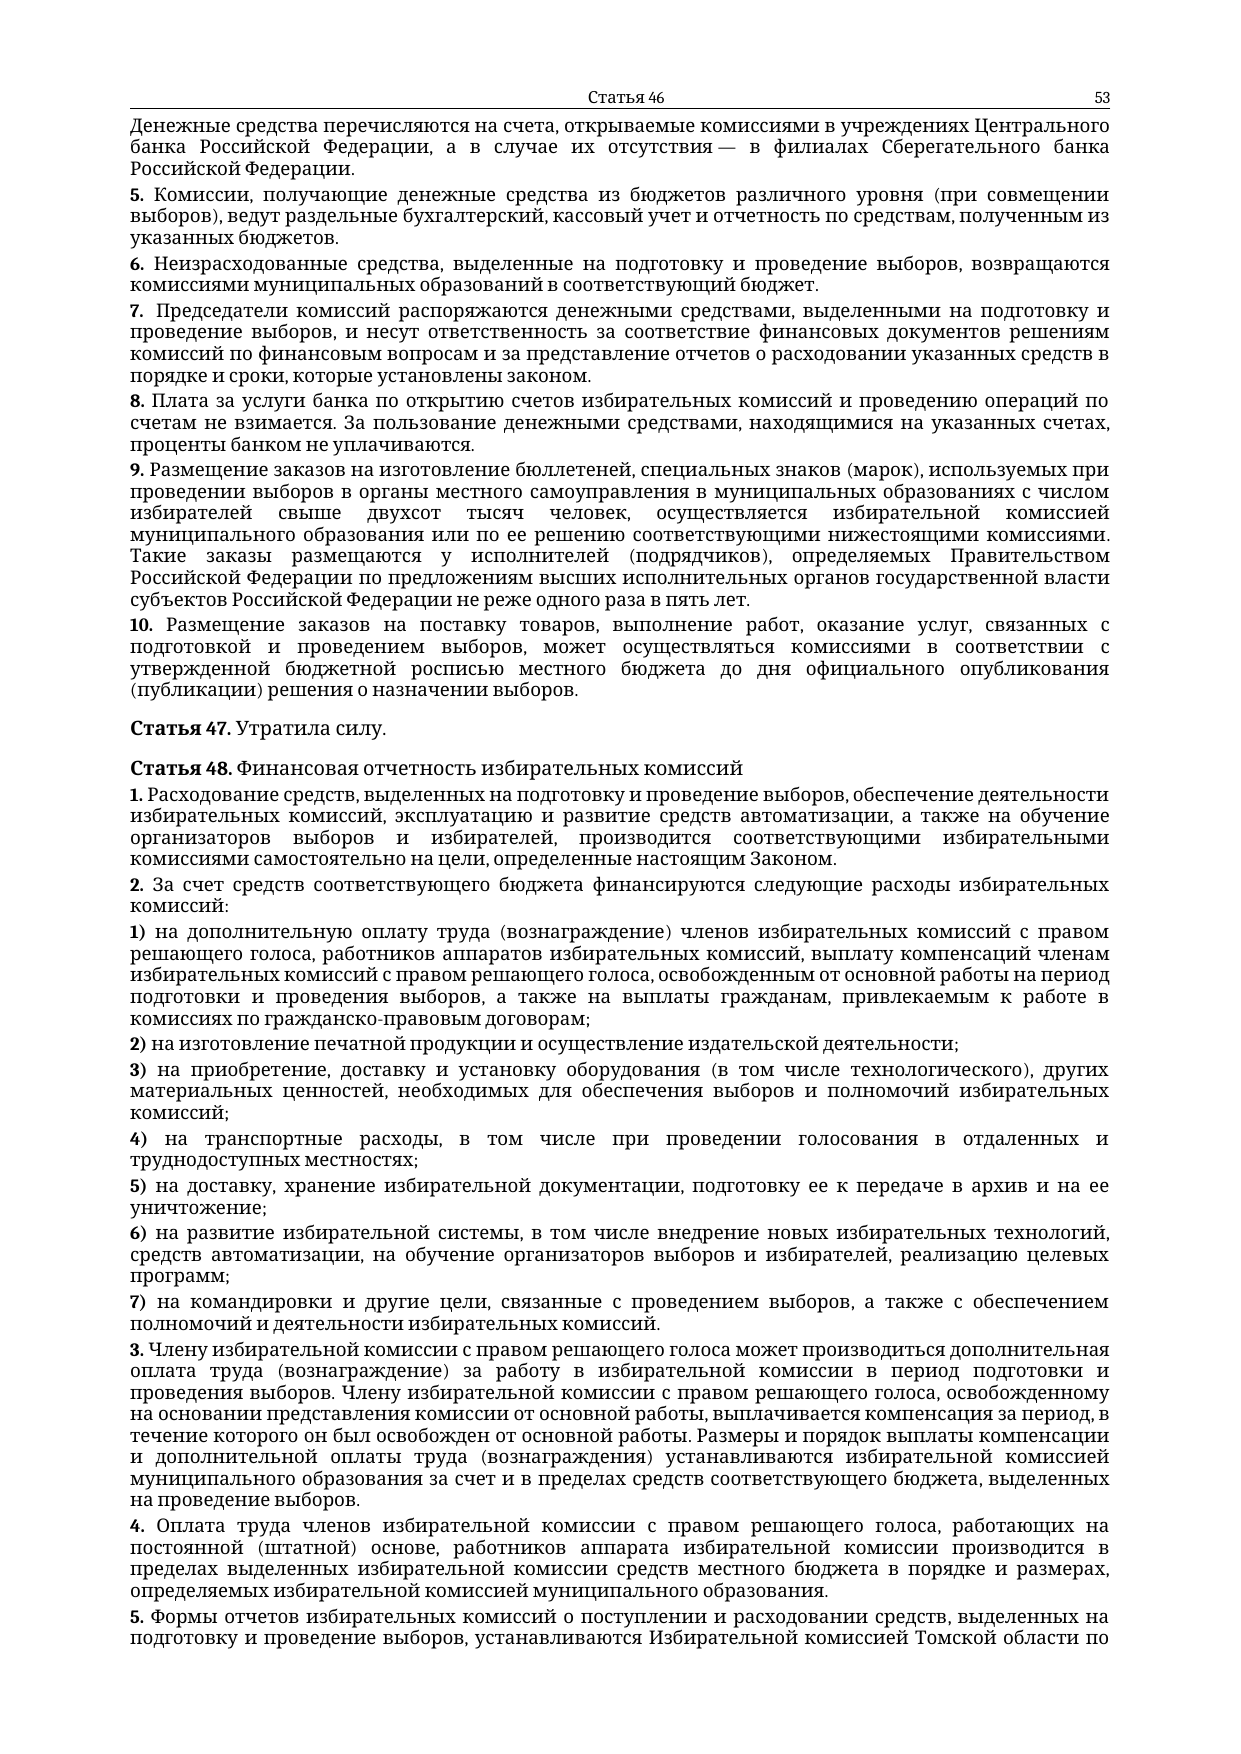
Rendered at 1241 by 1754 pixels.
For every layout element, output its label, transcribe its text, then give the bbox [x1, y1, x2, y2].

text 7. Председатели комиссий распоряжаются денежными средствами, выделенными на подготовку и проведение выборов, и несут ответственность за соответствие финансовых документов решениям комиссий по финансовым вопросам и за представление отчетов о расходовании указанных средств в порядке и сроки, которые установлены законом. [130, 301, 1110, 387]
text 2. За счет средств соответствующего бюджета финансируются следующие расходы избирательных комиссий: [130, 874, 1110, 918]
text 1. Расходование средств, выделенных на подготовку и проведение выборов, обеспечение деятельности избирательных комиссий, эксплуатацию и развитие средств автоматизации, а также на обучение организаторов выборов и избирателей, производится соответствующими избирательными комиссиями самостоятельно на цели, определенные настоящим Законом. [130, 784, 1110, 870]
text 3. Члену избирательной комиссии с правом решающего голоса может производиться дополнительная оплата труда (вознаграждение) за работу в избирательной комиссии в период подготовки и проведения выборов. Члену избирательной комиссии с правом решающего голоса, освобожденному на основании представления комиссии от основной работы, выплачивается компенсация за период, в течение которого он был освобожден от основной работы. Размеры и порядок выплаты компенсации и дополнительной оплаты труда (вознаграждения) устанавливаются избирательной комиссией муниципального образования за счет и в пределах средств соответствующего бюджета, выделенных на проведение выборов. [130, 1339, 1110, 1512]
text 10. Размещение заказов на поставку товаров, выполнение работ, оказание услуг, связанных с подготовкой и проведением выборов, может осуществляться комиссиями в соответствии с утвержденной бюджетной росписью местного бюджета до дня официального опубликования (публикации) решения о назначении выборов. [130, 615, 1110, 701]
text 2) на изготовление печатной продукции и осуществление издательской деятельности; [130, 1034, 1110, 1055]
text 8. Плата за услуги банка по открытию счетов избирательных комиссий и проведению операций по счетам не взимается. За пользование денежными средствами, находящимися на указанных счетах, проценты банком не уплачиваются. [130, 391, 1110, 456]
text 6) на развитие избирательной системы, в том числе внедрение новых избирательных технологий, средств автоматизации, на обучение организаторов выборов и избирателей, реализацию целевых программ; [130, 1223, 1110, 1288]
subtitle Статья 47. Утратила силу. [130, 718, 1110, 741]
text 9. Размещение заказов на изготовление бюллетеней, специальных знаков (марок), используемых при проведении выборов в органы местного самоуправления в муниципальных образованиях с числом избирателей свыше двухсот тысяч человек, осуществляется избирательной комиссией муниципального образования или по ее решению соответствующими нижестоящими комиссиями. Такие заказы размещаются у исполнителей (подрядчиков), определяемых Правительством Российской Федерации по предложениям высших исполнительных органов государственной власти субъектов Российской Федерации не реже одного раза в пять лет. [130, 460, 1110, 611]
text 5. Комиссии, получающие денежные средства из бюджетов различного уровня (при совмещении выборов), ведут раздельные бухгалтерский, кассовый учет и отчетность по средствам, полученным из указанных бюджетов. [130, 184, 1110, 249]
text 7) на командировки и другие цели, связанные с проведением выборов, а также с обеспечением полномочий и деятельности избирательных комиссий. [130, 1292, 1110, 1335]
text 5) на доставку, хранение избирательной документации, подготовку ее к передаче в архив и на ее уничтожение; [130, 1176, 1110, 1219]
subtitle Статья 48. Финансовая отчетность избирательных комиссий [130, 757, 1110, 780]
text 4. Оплата труда членов избирательной комиссии с правом решающего голоса, работающих на постоянной (штатной) основе, работников аппарата избирательной комиссии производится в пределах выделенных избирательной комиссии средств местного бюджета в порядке и размерах, определяемых избирательной комиссией муниципального образования. [130, 1516, 1110, 1602]
text 5. Формы отчетов избирательных комиссий о поступлении и расходовании средств, выделенных на подготовку и проведение выборов, устанавливаются Избирательной комиссией Томской области по [130, 1606, 1110, 1649]
text 6. Неизрасходованные средства, выделенные на подготовку и проведение выборов, возвращаются комиссиями муниципальных образований в соответствующий бюджет. [130, 253, 1110, 296]
text Денежные средства перечисляются на счета, открываемые комиссиями в учреждениях Центрального банка Российской Федерации, а в случае их отсутствия — в филиалах Сберегательного банка Российской Федерации. [130, 116, 1110, 180]
text 1) на дополнительную оплату труда (вознаграждение) членов избирательных комиссий с правом решающего голоса, работников аппаратов избирательных комиссий, выплату компенсаций членам избирательных комиссий с правом решающего голоса, освобожденным от основной работы на период подготовки и проведения выборов, а также на выплаты гражданам, привлекаемым к работе в комиссиях по гражданско-правовым договорам; [130, 922, 1110, 1029]
text 3) на приобретение, доставку и установку оборудования (в том числе технологического), других материальных ценностей, необходимых для обеспечения выборов и полномочий избирательных комиссий; [130, 1059, 1110, 1124]
text 4) на транспортные расходы, в том числе при проведении голосования в отдаленных и труднодоступных местностях; [130, 1128, 1110, 1171]
